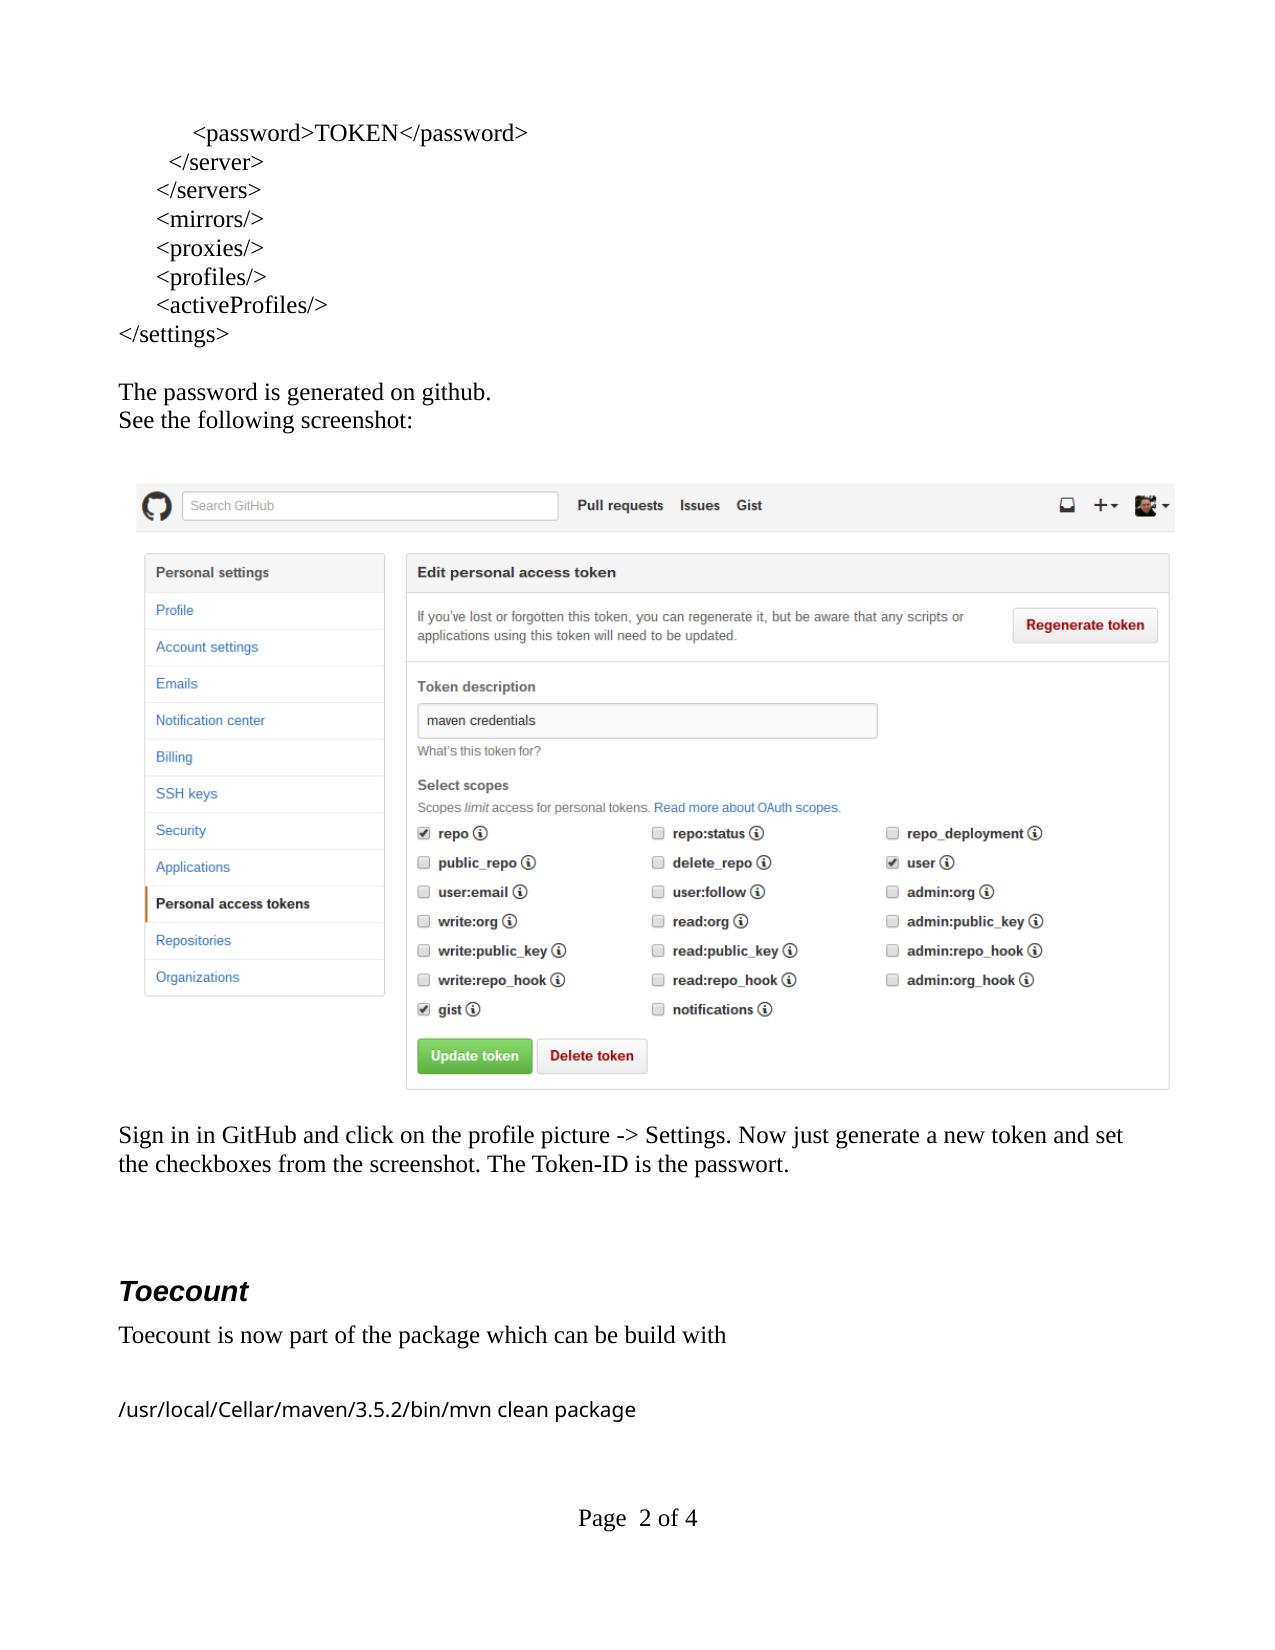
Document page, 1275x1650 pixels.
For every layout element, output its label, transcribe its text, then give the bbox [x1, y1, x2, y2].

picture [136, 483, 1175, 1092]
text Sign in in GitHub and click on the profile picture -> Settings. Now just generate a new token and set the checkboxes from the screenshot. The Token-ID is the passwort. [118, 1120, 1157, 1178]
text </servers> [118, 176, 1157, 204]
text <profiles/> [118, 262, 1157, 291]
text <proxies/> [118, 233, 1157, 262]
text Toecount is now part of the package which can be build with [118, 1320, 1157, 1349]
text </settings> [118, 319, 1157, 348]
text </server> [118, 147, 1157, 176]
text The password is generated on github. [118, 377, 1157, 406]
text /usr/local/Cellar/maven/3.5.2/bin/mvn clean package [118, 1395, 1157, 1424]
text <mirrors/> [118, 204, 1157, 233]
subtitle Toecount [118, 1274, 1157, 1307]
text <password>TOKEN</password> [118, 118, 1157, 147]
text See the following screenshot: [118, 406, 1157, 434]
text <activeProfiles/> [118, 291, 1157, 319]
